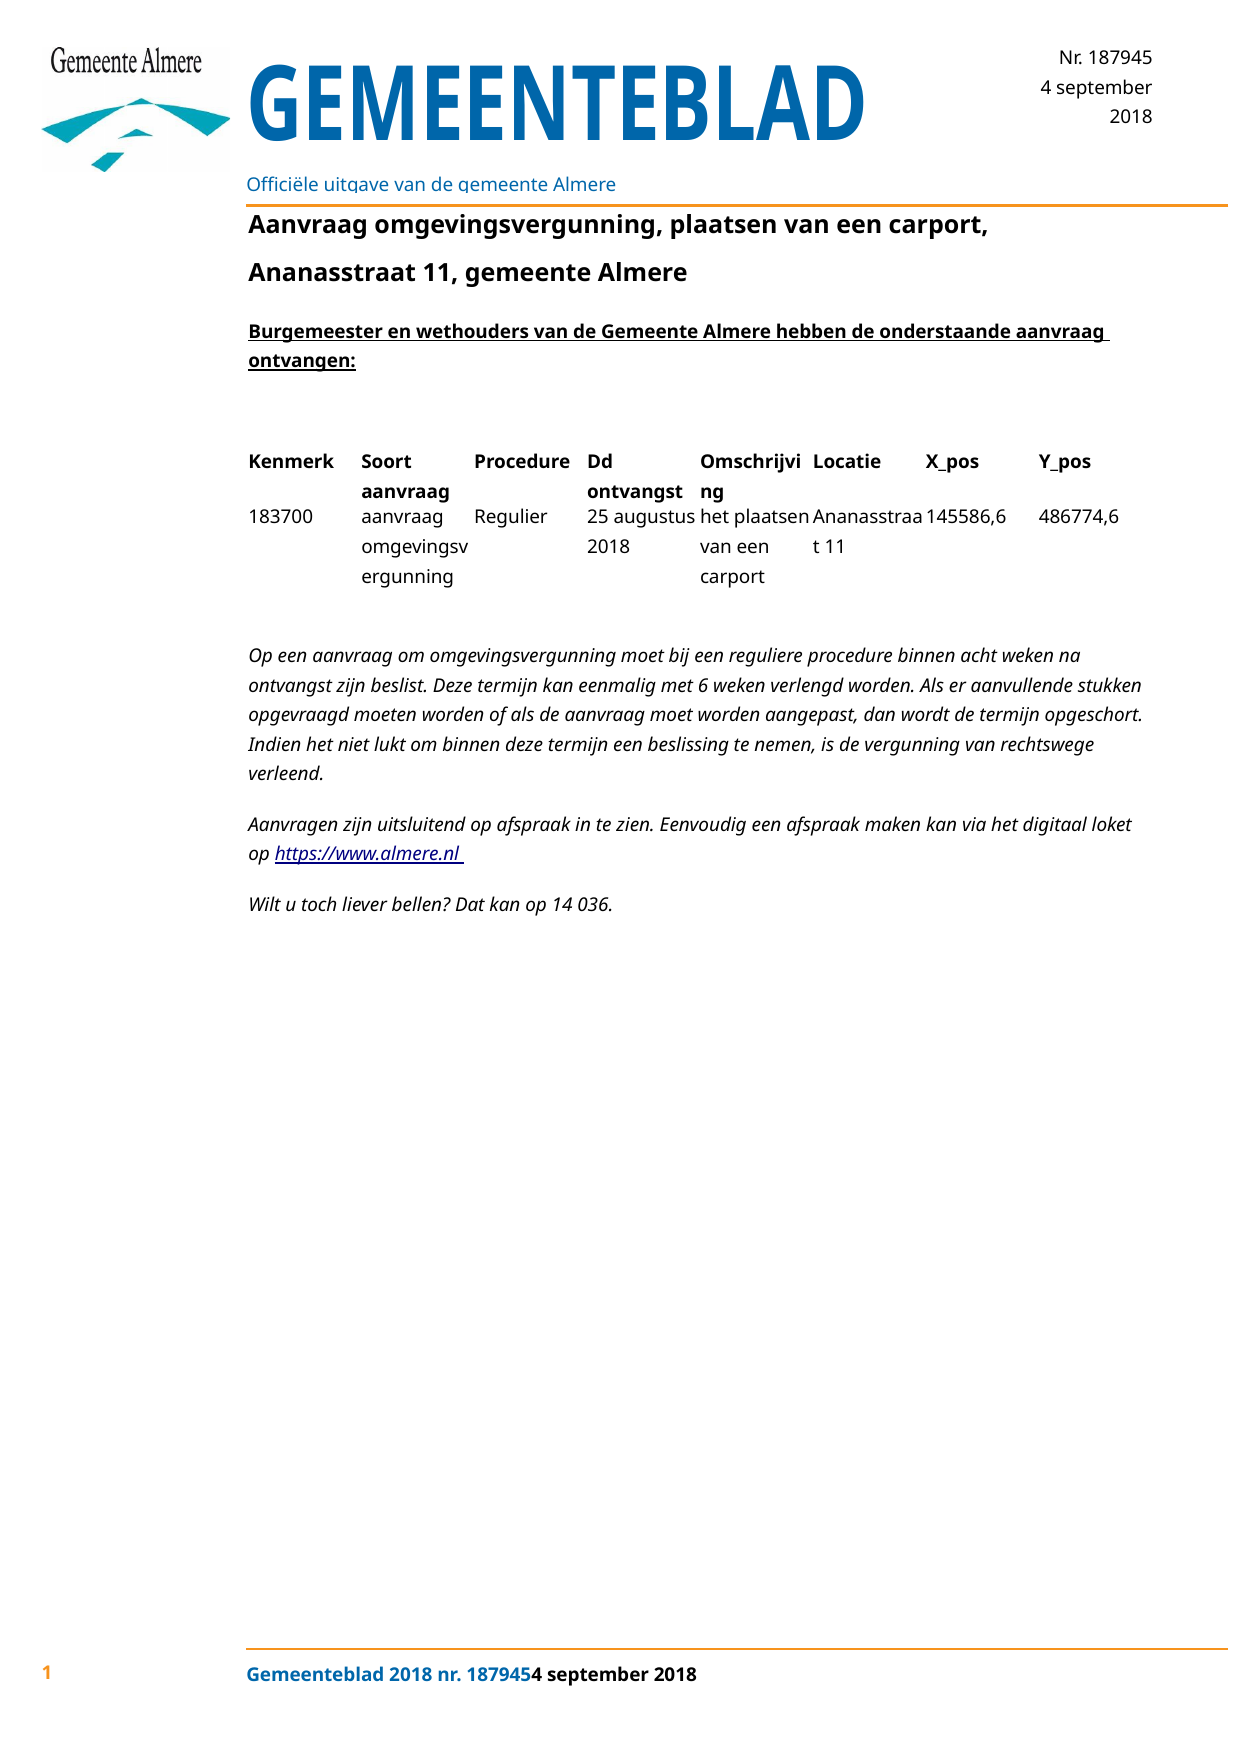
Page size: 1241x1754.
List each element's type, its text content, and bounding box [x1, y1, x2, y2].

text Aanvraag omgevingsvergunning, plaatsen van een carport, Ananasstraat 11, gemeente Almere [248, 207, 1152, 288]
table_cell 25 augustus 2018 [587, 504, 700, 589]
text Aanvragen zijn uitsluitend op afspraak in te zien. Eenvoudig een afspraak maken kan via het digitaal loket op https://www.almere.nl [248, 811, 1152, 866]
table_header Omschrijving [700, 449, 813, 504]
table_cell 486774,6 [1039, 504, 1152, 589]
text Burgemeester en wethouders van de Gemeente Almere hebben de onderstaande aanvraag ontvangen: [248, 318, 1152, 373]
picture [41, 47, 231, 172]
table_header Dd ontvangst [587, 449, 700, 504]
table_header Procedure [474, 449, 587, 504]
table_cell Ananasstraat 11 [813, 504, 926, 589]
table_cell aanvraag omgevingsvergunning [361, 504, 474, 589]
table_cell Regulier [474, 504, 587, 589]
text Wilt u toch liever bellen? Dat kan op 14 036. [248, 891, 1152, 917]
table_header Locatie [813, 449, 926, 504]
text Op een aanvraag om omgevingsvergunning moet bij een reguliere procedure binnen acht weken na ontvangst zijn beslist. Deze termijn kan eenmalig met 6 weken verlengd worden. Als er aanvullende stukken opgevraagd moeten worden of als de aanvraag moet worden aangepast, dan wordt de termijn opgeschort. Indien het niet lukt om binnen deze termijn een beslissing te nemen, is de vergunning van rechtswege verleend. [248, 642, 1152, 786]
table_header Kenmerk [248, 449, 361, 504]
table_header Soort aanvraag [361, 449, 474, 504]
table_cell 183700 [248, 504, 361, 589]
table_header X_pos [926, 449, 1038, 504]
table_cell 145586,6 [926, 504, 1038, 589]
table_header Y_pos [1039, 449, 1152, 504]
table_cell het plaatsen van een carport [700, 504, 813, 589]
